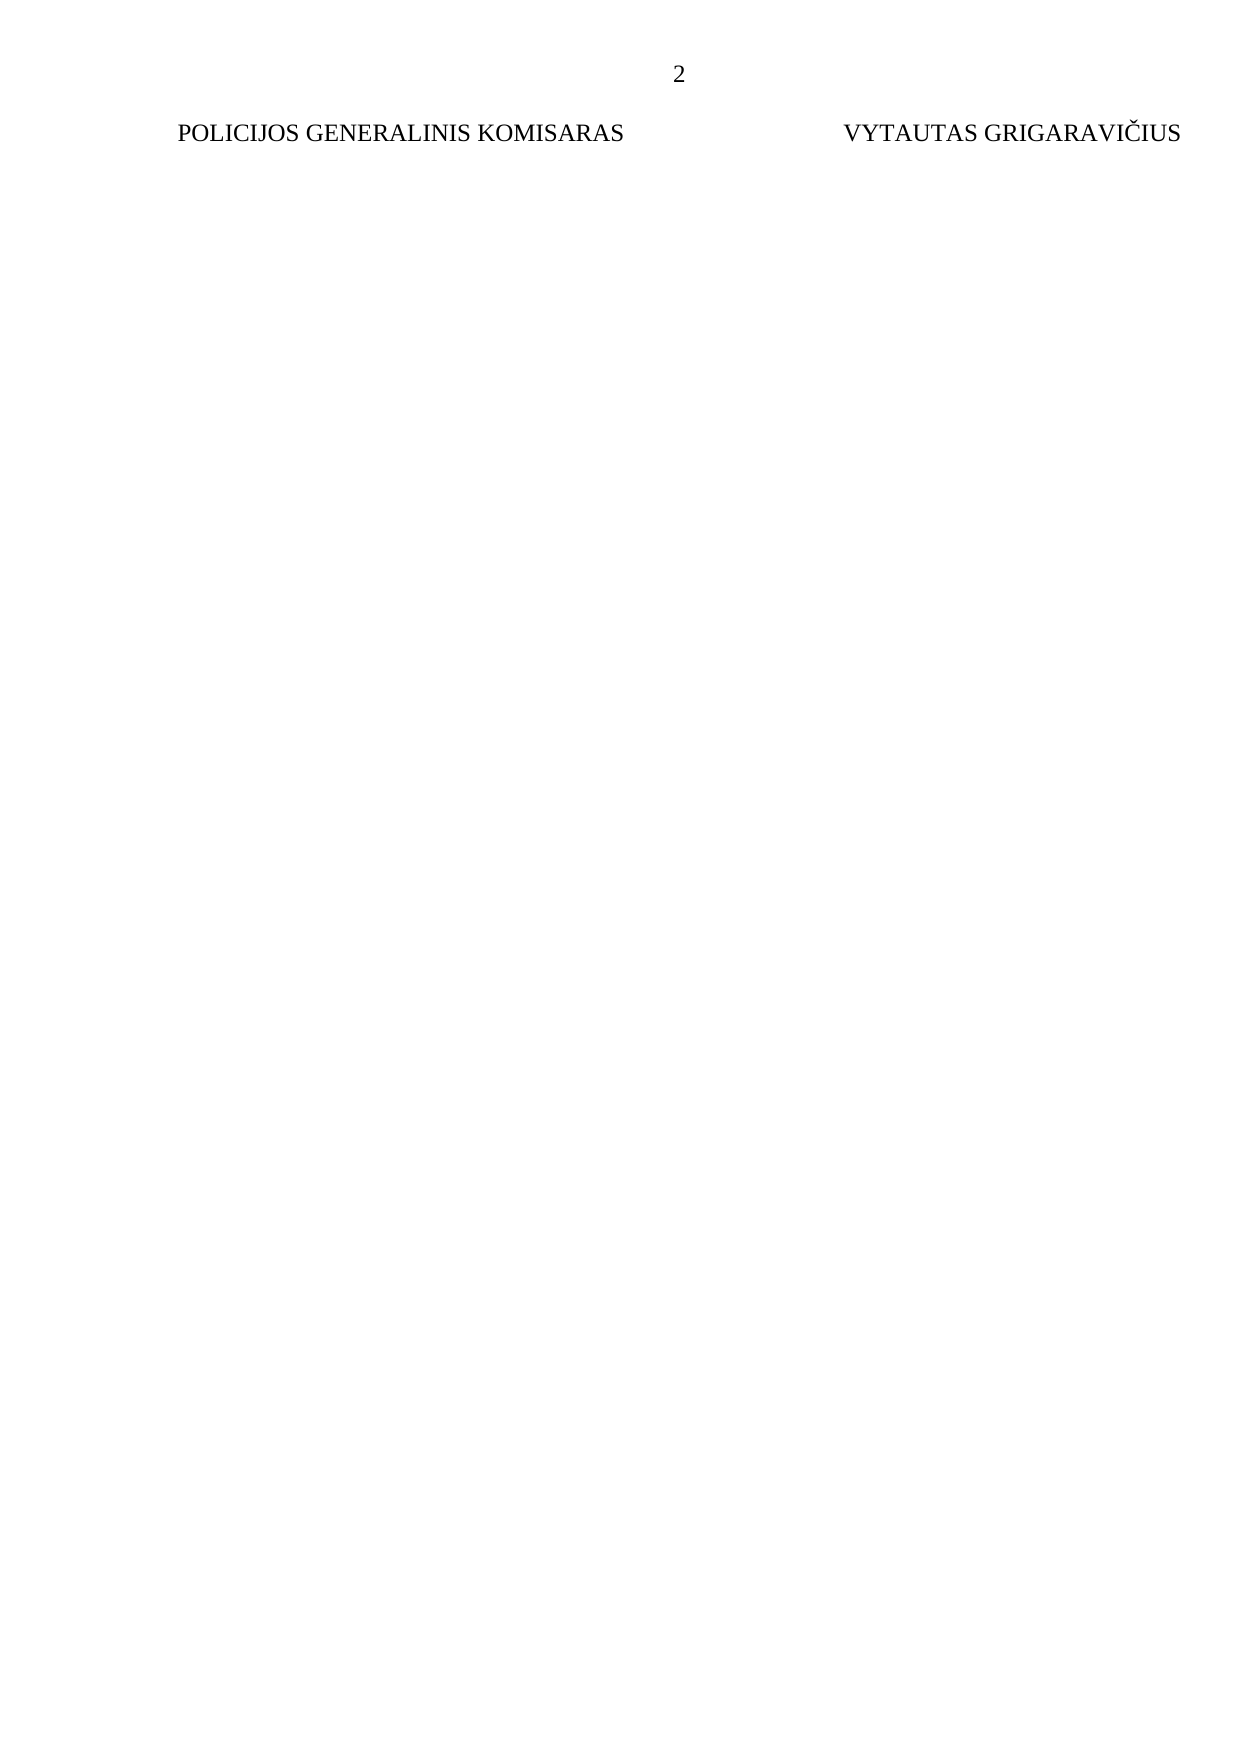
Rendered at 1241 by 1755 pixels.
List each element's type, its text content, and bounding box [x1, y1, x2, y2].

text POLICIJOS GENERALINIS KOMISARAS VYTAUTAS GRIGARAVIČIUS [177, 118, 1181, 147]
